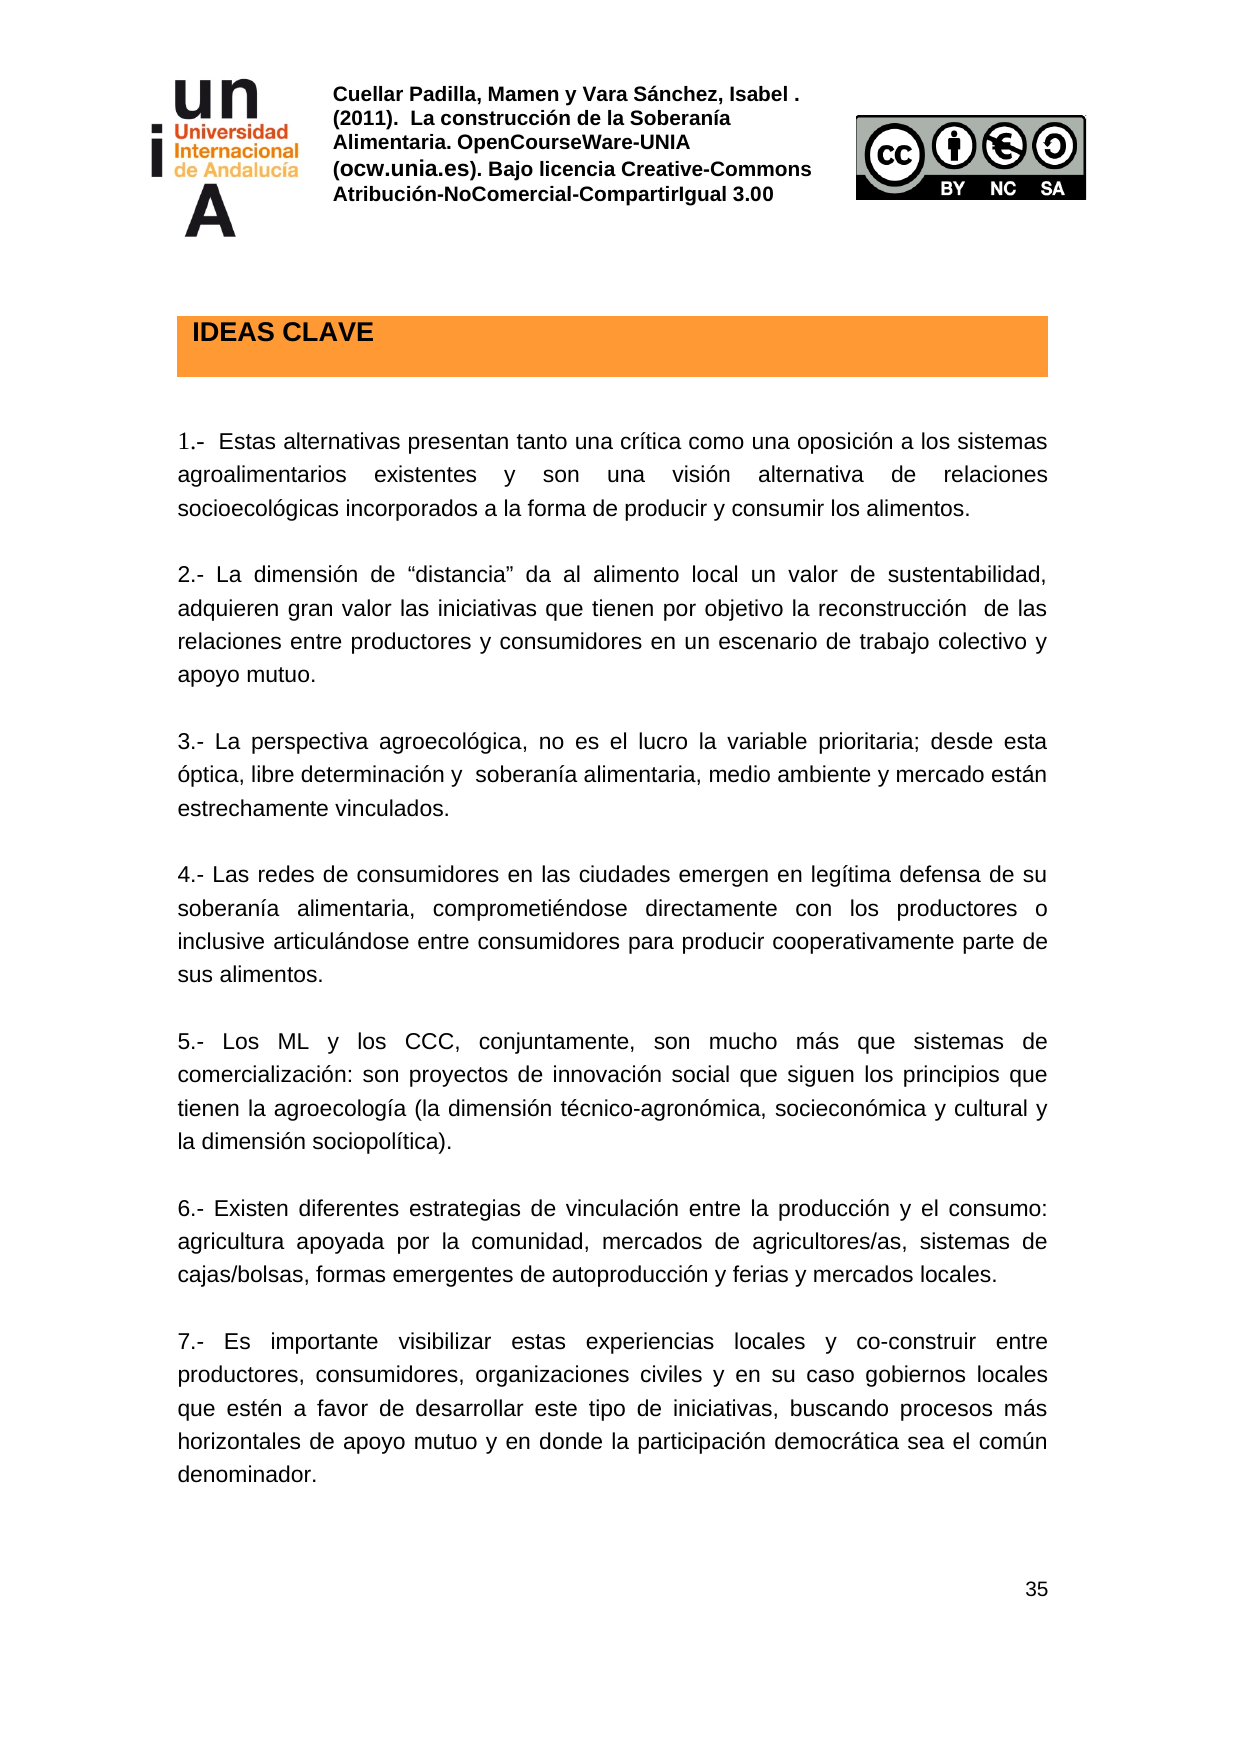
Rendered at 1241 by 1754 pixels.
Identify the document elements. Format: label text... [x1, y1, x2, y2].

text 5.- Los ML y los CCC, conjuntamente, son mucho más que sistemas de comercialización: son proyectos de innovación social que siguen los principios que tienen la agroecología (la dimensión técnico-agronómica, socieconómica y cultural y la dimensión sociopolítica). [177, 1023, 1048, 1156]
text 2.- La dimensión de “distancia” da al alimento local un valor de sustentabilidad, adquieren gran valor las iniciativas que tienen por objetivo la reconstrucción de las relaciones entre productores y consumidores en un escenario de trabajo colectivo y apoyo mutuo. [177, 556, 1048, 689]
text 7.- Es importante visibilizar estas experiencias locales y co-construir entre productores, consumidores, organizaciones civiles y en su caso gobiernos locales que estén a favor de desarrollar este tipo de iniciativas, buscando procesos más horizontales de apoyo mutuo y en donde la participación democrática sea el común denominador. [177, 1323, 1048, 1489]
text 3.- La perspectiva agroecológica, no es el lucro la variable prioritaria; desde esta óptica, libre determinación y soberanía alimentaria, medio ambiente y mercado están estrechamente vinculados. [177, 723, 1048, 823]
text 1.- Estas alternativas presentan tanto una crítica como una oposición a los sistemas agroalimentarios existentes y son una visión alternativa de relaciones socioecológicas incorporados a la forma de producir y consumir los alimentos. [177, 423, 1048, 523]
text IDEAS CLAVE [177, 316, 1048, 347]
picture [148, 75, 303, 240]
text 4.- Las redes de consumidores en las ciudades emergen en legítima defensa de su soberanía alimentaria, comprometiéndose directamente con los productores o inclusive articulándose entre consumidores para producir cooperativamente parte de sus alimentos. [177, 856, 1048, 989]
text 6.- Existen diferentes estrategias de vinculación entre la producción y el consumo: agricultura apoyada por la comunidad, mercados de agricultores/as, sistemas de cajas/bolsas, formas emergentes de autoproducción y ferias y mercados locales. [177, 1189, 1048, 1289]
